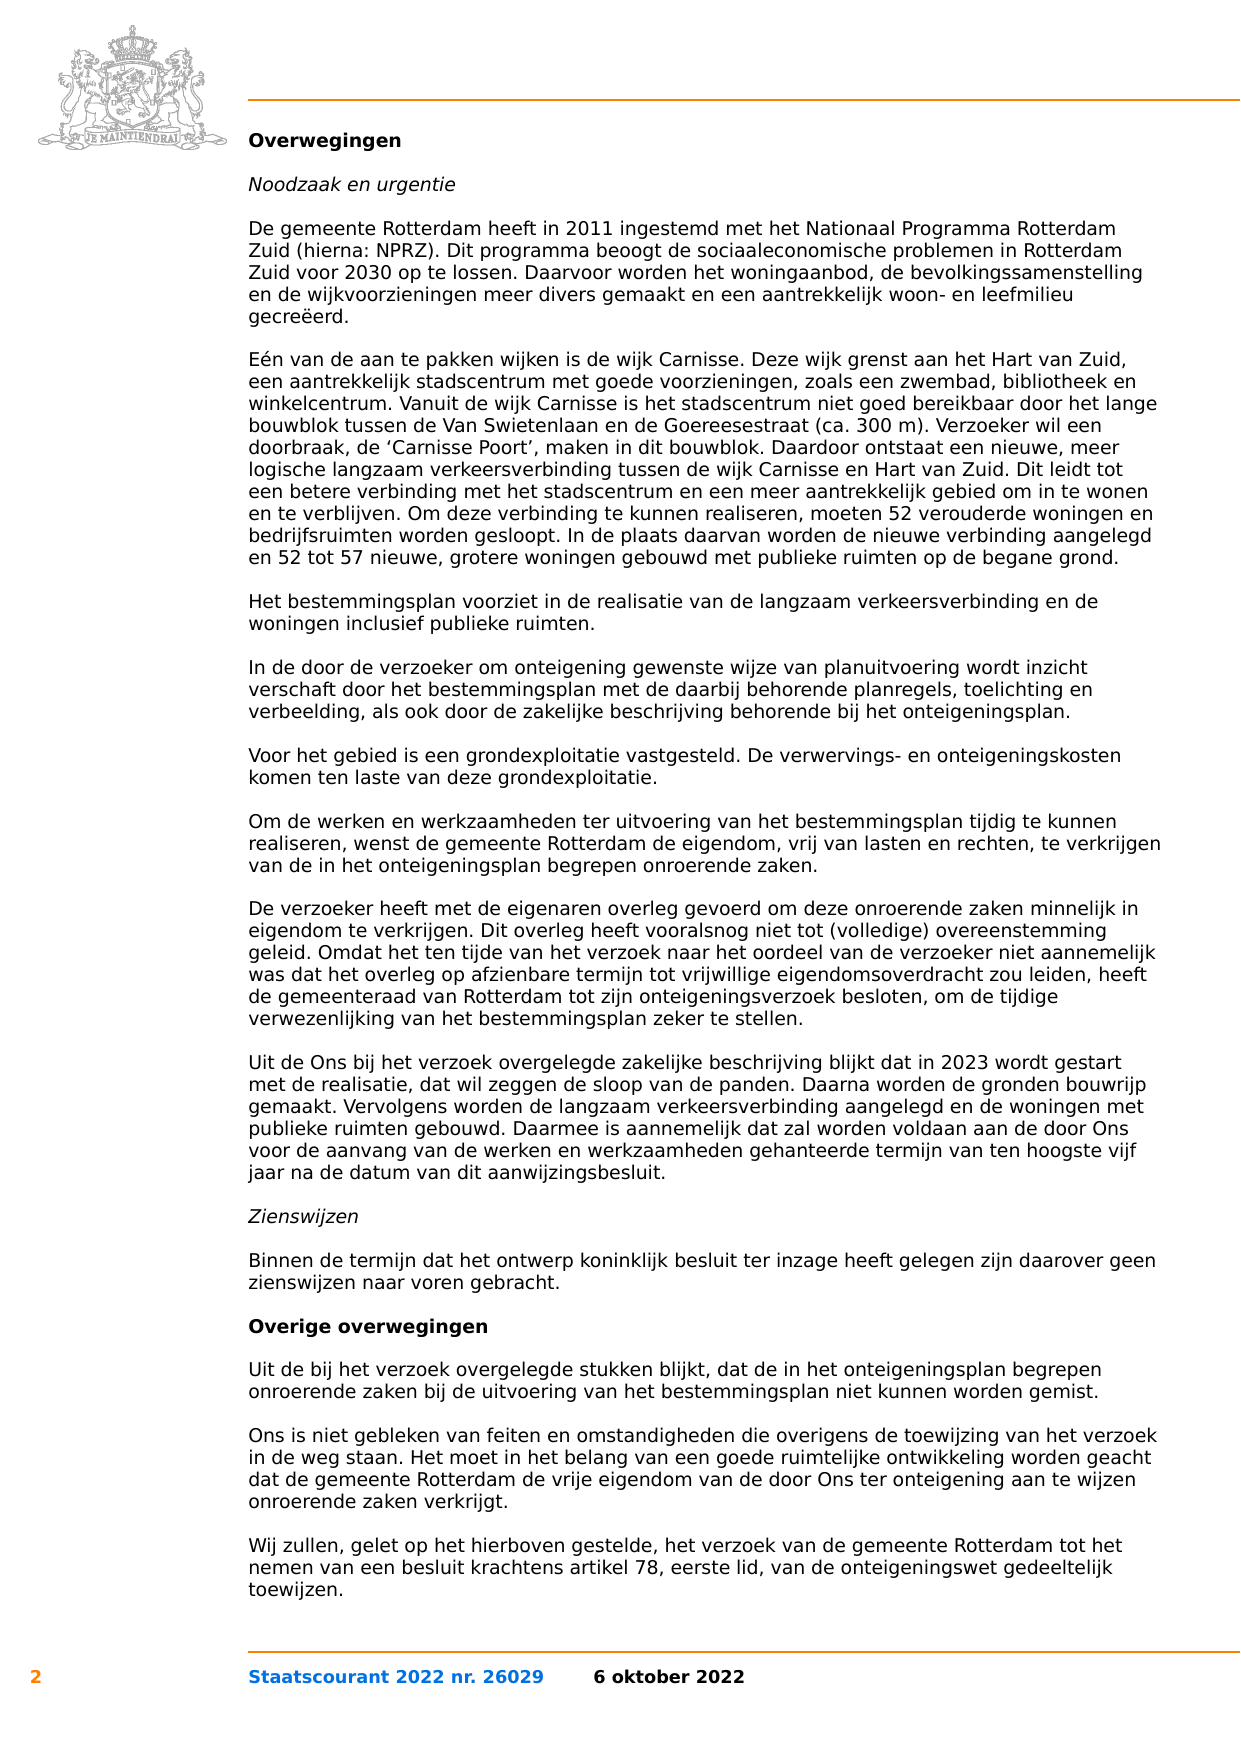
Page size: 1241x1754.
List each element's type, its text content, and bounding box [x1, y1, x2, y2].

text In de door de verzoeker om onteigening gewenste wijze van planuitvoering wordt inzicht verschaft door het bestemmingsplan met de daarbij behorende planregels, toelichting en verbeelding, als ook door de zakelijke beschrijving behorende bij het onteigeningsplan. [248, 657, 1163, 723]
text De gemeente Rotterdam heeft in 2011 ingestemd met het Nationaal Programma Rotterdam Zuid (hierna: NPRZ). Dit programma beoogt de sociaaleconomische problemen in Rotterdam Zuid voor 2030 op te lossen. Daarvoor worden het woningaanbod, de bevolkingssamenstelling en de wijkvoorzieningen meer divers gemaakt en een aantrekkelijk woon- en leefmilieu gecreëerd. [248, 218, 1163, 327]
text Wij zullen, gelet op het hierboven gestelde, het verzoek van de gemeente Rotterdam tot het nemen van een besluit krachtens artikel 78, eerste lid, van de onteigeningswet gedeeltelijk toewijzen. [248, 1535, 1163, 1601]
text Om de werken en werkzaamheden ter uitvoering van het bestemmingsplan tijdig te kunnen realiseren, wenst de gemeente Rotterdam de eigendom, vrij van lasten en rechten, te verkrijgen van de in het onteigeningsplan begrepen onroerende zaken. [248, 811, 1163, 876]
text Voor het gebied is een grondexploitatie vastgesteld. De verwervings- en onteigeningskosten komen ten laste van deze grondexploitatie. [248, 745, 1163, 789]
text Uit de bij het verzoek overgelegde stukken blijkt, dat de in het onteigeningsplan begrepen onroerende zaken bij de uitvoering van het bestemmingsplan niet kunnen worden gemist. [248, 1359, 1163, 1403]
text Het bestemmingsplan voorziet in de realisatie van de langzaam verkeersverbinding en de woningen inclusief publieke ruimten. [248, 591, 1163, 635]
text Binnen de termijn dat het ontwerp koninklijk besluit ter inzage heeft gelegen zijn daarover geen zienswijzen naar voren gebracht. [248, 1250, 1163, 1294]
subtitle Zienswijzen [248, 1206, 1163, 1228]
text Uit de Ons bij het verzoek overgelegde zakelijke beschrijving blijkt dat in 2023 wordt gestart met de realisatie, dat wil zeggen de sloop van de panden. Daarna worden de gronden bouwrijp gemaakt. Vervolgens worden de langzaam verkeersverbinding aangelegd en de woningen met publieke ruimten gebouwd. Daarmee is aannemelijk dat zal worden voldaan aan de door Ons voor de aanvang van de werken en werkzaamheden gehanteerde termijn van ten hoogste vijf jaar na de datum van dit aanwijzingsbesluit. [248, 1052, 1163, 1184]
text Ons is niet gebleken van feiten en omstandigheden die overigens de toewijzing van het verzoek in de weg staan. Het moet in het belang van een goede ruimtelijke ontwikkeling worden geacht dat de gemeente Rotterdam de vrije eigendom van de door Ons ter onteigening aan te wijzen onroerende zaken verkrijgt. [248, 1425, 1163, 1513]
text Eén van de aan te pakken wijken is de wijk Carnisse. Deze wijk grenst aan het Hart van Zuid, een aantrekkelijk stadscentrum met goede voorzieningen, zoals een zwembad, bibliotheek en winkelcentrum. Vanuit de wijk Carnisse is het stadscentrum niet goed bereikbaar door het lange bouwblok tussen de Van Swietenlaan en de Goereesestraat (ca. 300 m). Verzoeker wil een doorbraak, de ‘Carnisse Poort’, maken in dit bouwblok. Daardoor ontstaat een nieuwe, meer logische langzaam verkeersverbinding tussen de wijk Carnisse en Hart van Zuid. Dit leidt tot een betere verbinding met het stadscentrum en een meer aantrekkelijk gebied om in te wonen en te verblijven. Om deze verbinding te kunnen realiseren, moeten 52 verouderde woningen en bedrijfsruimten worden gesloopt. In de plaats daarvan worden de nieuwe verbinding aangelegd en 52 tot 57 nieuwe, grotere woningen gebouwd met publieke ruimten op de begane grond. [248, 349, 1163, 569]
picture [38, 25, 227, 150]
text De verzoeker heeft met de eigenaren overleg gevoerd om deze onroerende zaken minnelijk in eigendom te verkrijgen. Dit overleg heeft vooralsnog niet tot (volledige) overeenstemming geleid. Omdat het ten tijde van het verzoek naar het oordeel van de verzoeker niet aannemelijk was dat het overleg op afzienbare termijn tot vrijwillige eigendomsoverdracht zou leiden, heeft de gemeenteraad van Rotterdam tot zijn onteigeningsverzoek besloten, om de tijdige verwezenlijking van het bestemmingsplan zeker te stellen. [248, 898, 1163, 1030]
subtitle Noodzaak en urgentie [248, 174, 1163, 196]
subtitle Overige overwegingen [248, 1316, 1163, 1337]
subtitle Overwegingen [248, 130, 1163, 152]
